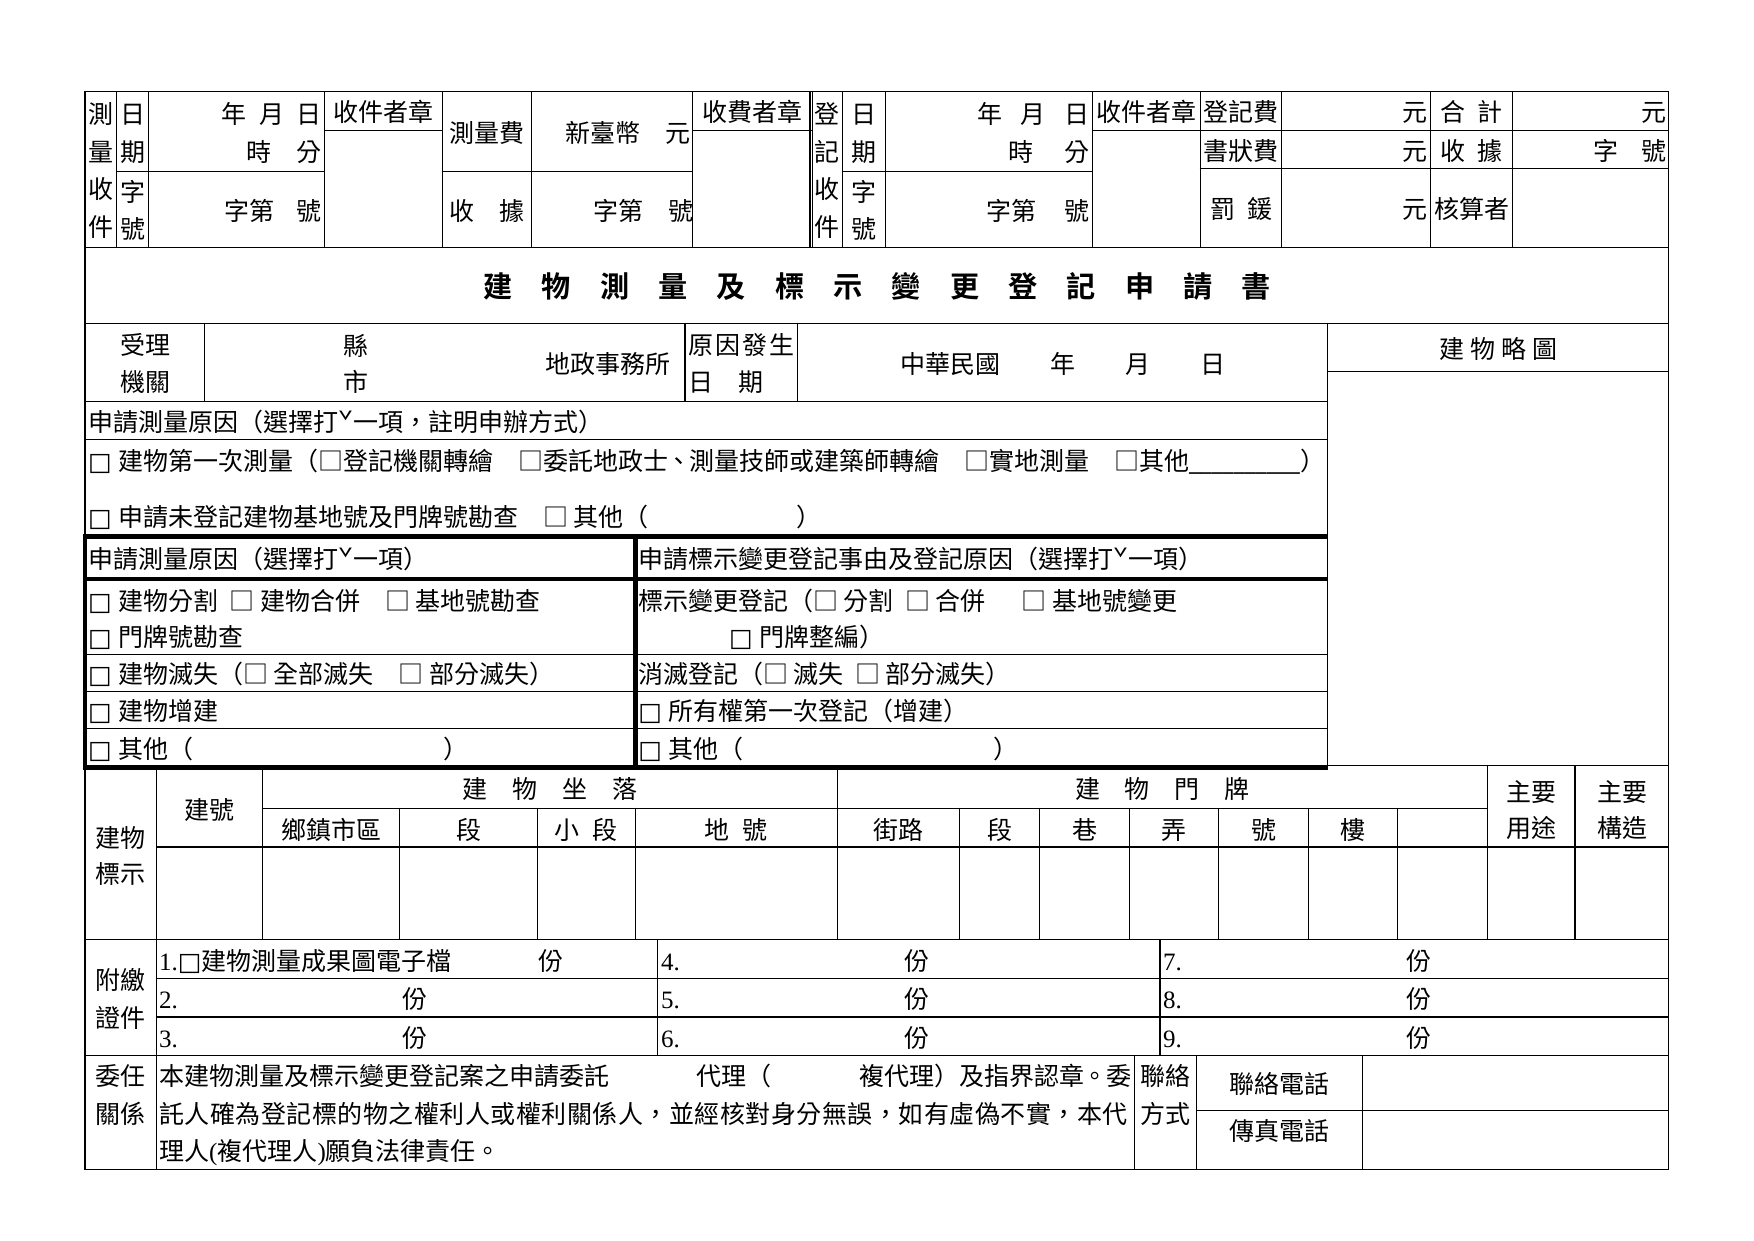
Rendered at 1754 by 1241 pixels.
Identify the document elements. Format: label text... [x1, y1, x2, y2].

table_cell 段 [400, 809, 537, 846]
table_cell 罰 鍰 [1201, 169, 1281, 247]
table_cell [1488, 848, 1574, 939]
table_header 收件者章 [325, 92, 442, 130]
table_cell [157, 848, 262, 939]
table_cell 2. 份 [157, 979, 657, 1016]
table_cell 5. 份 [658, 979, 1159, 1016]
table_cell 字第 號 [532, 172, 692, 247]
table_cell 申請測量原因（選擇打ˇ一項） [87, 539, 633, 576]
table_cell 建 物 測 量 及 標 示 變 更 登 記 申 請 書 [86, 248, 1668, 323]
table_cell [263, 848, 399, 939]
table_cell 巷 [1040, 809, 1129, 846]
table_cell [1309, 848, 1397, 939]
table_cell [1576, 848, 1668, 939]
table_cell 4. 份 [658, 940, 1159, 978]
table_cell 8. 份 [1161, 979, 1668, 1016]
table_cell 字第 號 [149, 172, 324, 247]
table_cell 地 號 [636, 809, 837, 846]
table_cell [1363, 1056, 1668, 1109]
table_cell 傳真電話 [1197, 1111, 1362, 1168]
table_cell [1093, 131, 1200, 247]
table_header 登記費 [1201, 92, 1281, 130]
table_cell □ 其他（ ） [638, 729, 1327, 765]
table_header 日期 [117, 92, 148, 171]
table_cell 主要 構造 [1576, 766, 1668, 846]
table_header 年 月 日 時 分 [886, 92, 1092, 171]
table_cell 縣 市 [205, 324, 383, 401]
table_header 日期 [843, 92, 885, 171]
table_cell 消滅登記（□ 滅失 □ 部分滅失） [638, 655, 1327, 691]
table_cell [400, 848, 537, 939]
table_header 新臺幣 元 [532, 92, 692, 171]
table_cell 樓 [1309, 809, 1397, 846]
table_cell 建號 [157, 770, 262, 846]
table_cell □ 建物增建 [87, 692, 633, 728]
table_cell 收 據 [443, 172, 531, 247]
table_cell 聯絡電話 [1197, 1056, 1362, 1109]
table_cell 聯絡方式 [1135, 1056, 1196, 1168]
table_cell [1398, 809, 1487, 846]
table_cell 地政事務所 [383, 324, 684, 401]
table_cell 段 [960, 809, 1039, 846]
table_header 測量費 [443, 92, 531, 171]
table_cell 3. 份 [157, 1018, 657, 1055]
table_cell 1.□建物測量成果圖電子檔 份 [157, 940, 657, 978]
table_cell 本建物測量及標示變更登記案之申請委託 代理（ 複代理）及指界認章。委託人確為登記標的物之權利人或權利關係人，並經核對身分無誤，如有虛偽不實，本代理人(複代理人)願負法律責任。 [157, 1056, 1134, 1168]
table_header 元 [1513, 92, 1668, 130]
table_cell 核算者 [1431, 169, 1512, 247]
table_cell 6. 份 [658, 1018, 1159, 1055]
table_cell 建 物 坐 落 [263, 770, 837, 808]
table_cell 書狀費 [1201, 131, 1281, 168]
table_cell 主要 用途 [1488, 766, 1574, 846]
table_cell 9. 份 [1161, 1018, 1668, 1055]
table_cell [1328, 372, 1668, 765]
table_cell [1219, 848, 1308, 939]
table_cell 小 段 [538, 809, 635, 846]
table_cell [1130, 848, 1218, 939]
table_cell 7. 份 [1161, 940, 1668, 978]
table_cell 鄉鎮市區 [263, 809, 399, 846]
table_header 元 [1282, 92, 1430, 130]
table_cell 委任 關係 [86, 1056, 156, 1168]
table_cell 申請標示變更登記事由及登記原因（選擇打ˇ一項） [638, 539, 1327, 576]
table_cell □ 其他（ ） [87, 729, 633, 765]
table_cell 元 [1282, 131, 1430, 168]
table_cell 受理 機關 [86, 324, 204, 401]
table_header 收件者章 [1093, 92, 1200, 130]
table_cell 街路 [838, 809, 959, 846]
table_cell 建 物 門 牌 [838, 766, 1487, 808]
table_cell 附繳 證件 [86, 940, 156, 1055]
table_cell [838, 848, 959, 939]
table_cell □ 所有權第一次登記（增建） [638, 692, 1327, 728]
table_cell [1040, 848, 1129, 939]
table_header 測量收件 [86, 92, 116, 247]
table_header 收費者章 [693, 92, 809, 130]
table_cell [636, 848, 837, 939]
table_cell 元 [1282, 169, 1430, 247]
table_cell 原因發生日 期 [686, 324, 797, 401]
table_cell □ 建物滅失（□ 全部滅失 □ 部分滅失） [87, 655, 633, 691]
table_cell [693, 131, 809, 247]
table_header 年 月 日 時 分 [149, 92, 324, 171]
table_cell 建 物 略 圖 [1328, 324, 1668, 371]
table_cell 字第 號 [886, 172, 1092, 247]
table_cell 申請測量原因（選擇打ˇ一項，註明申辦方式） [86, 402, 1327, 439]
table_cell 收 據 [1431, 131, 1512, 168]
table_cell 標示變更登記（□ 分割 □ 合併 □ 基地號變更 □ 門牌整編） [638, 581, 1327, 653]
table_cell □ 建物第一次測量（□登記機關轉繪 □委託地政士、測量技師或建築師轉繪 □實地測量 □其他__________） □ 申請未登記建物基地號及門牌號勘查 □ 其他（ ） [86, 440, 1327, 534]
table_header 合 計 [1431, 92, 1512, 130]
table_cell □ 建物分割 □ 建物合併 □ 基地號勘查 □ 門牌號勘查 [87, 581, 633, 653]
table_cell 建物標示 [86, 770, 156, 939]
table_cell [1513, 169, 1668, 247]
table_cell [325, 131, 442, 247]
table_header 登記收件 [813, 92, 842, 247]
table_cell 弄 [1130, 809, 1218, 846]
table_cell 中華民國 年 月 日 [798, 324, 1327, 401]
table_cell [960, 848, 1039, 939]
table_cell 字 號 [1513, 131, 1668, 168]
table_cell 號 [1219, 809, 1308, 846]
table_cell [1363, 1111, 1668, 1168]
table_cell [538, 848, 635, 939]
table_cell [1398, 848, 1487, 939]
table_cell 字號 [117, 172, 148, 247]
table_cell 字號 [843, 172, 885, 247]
